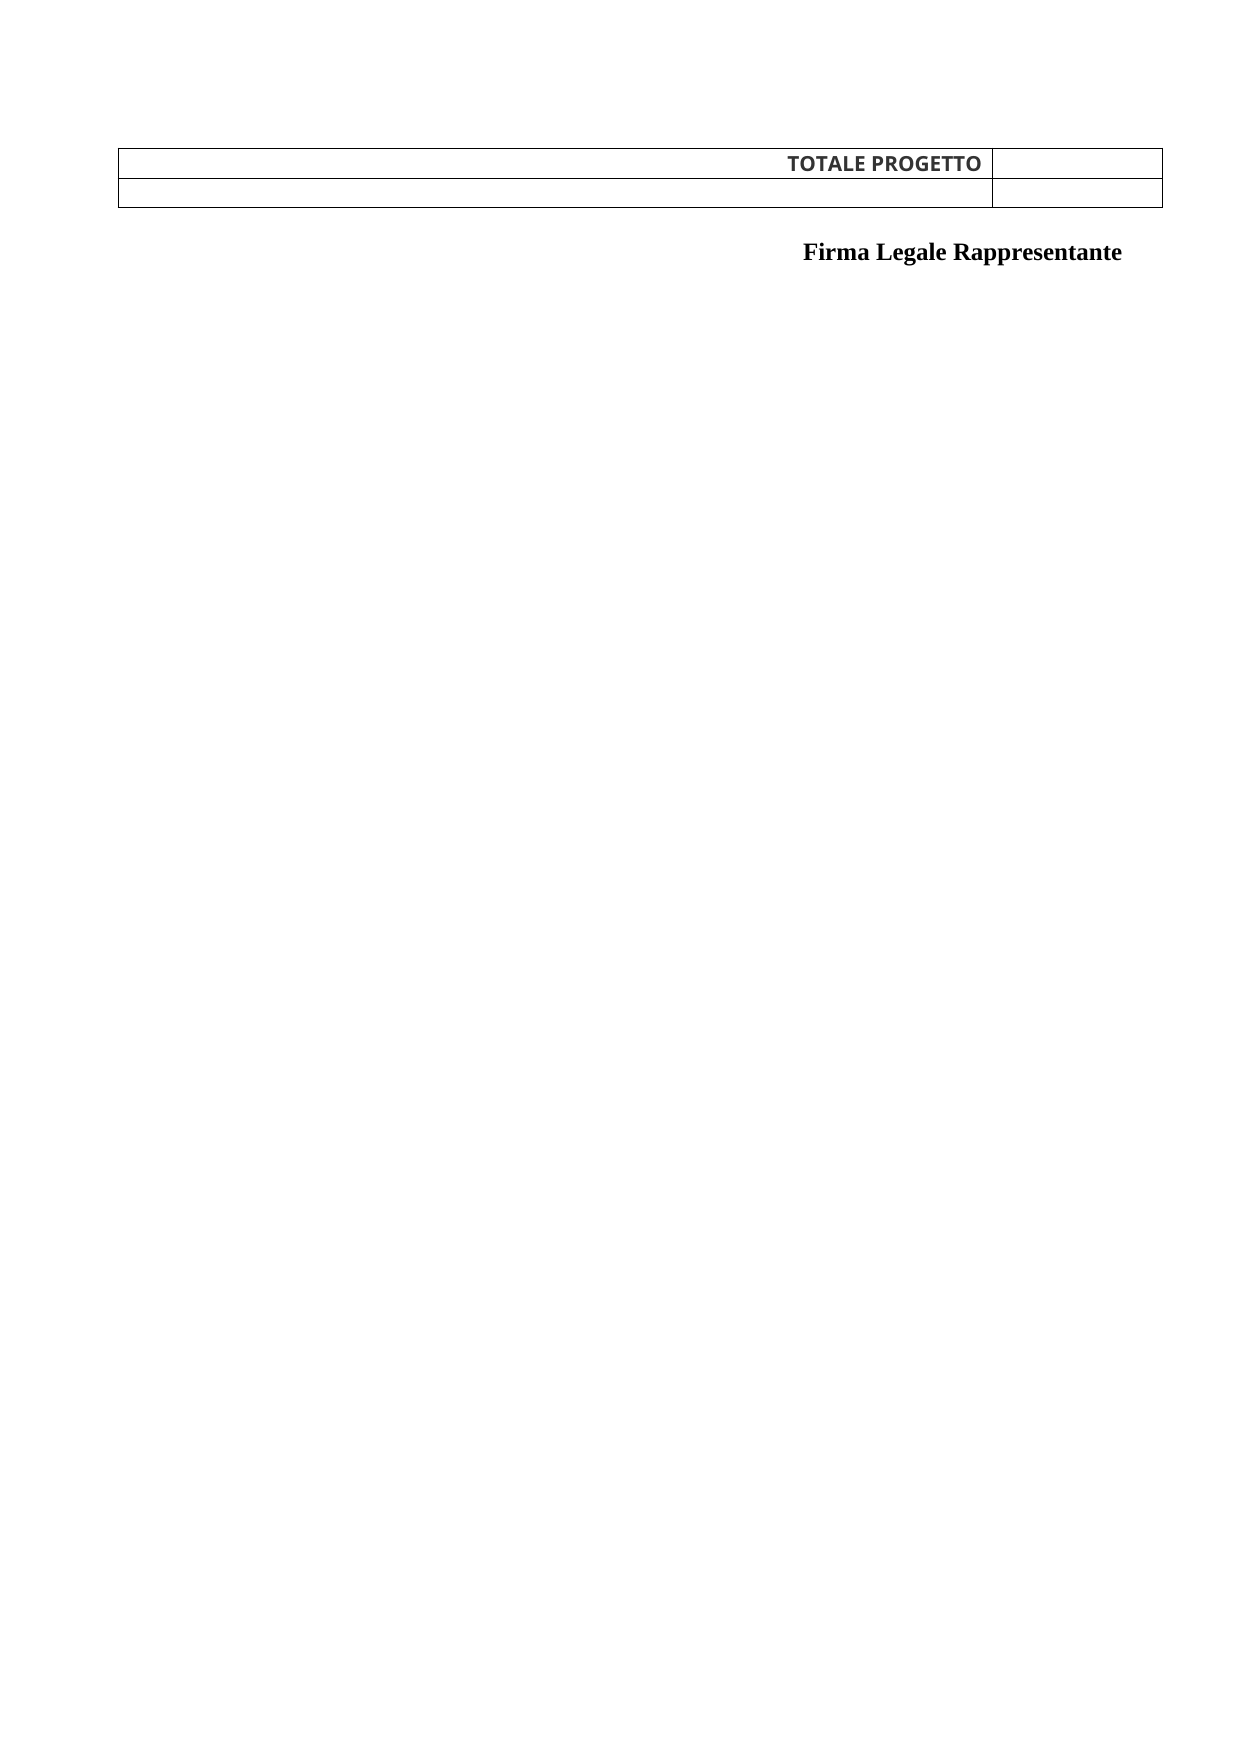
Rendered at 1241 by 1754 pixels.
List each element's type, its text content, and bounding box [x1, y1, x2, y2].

text Firma Legale Rappresentante [118, 237, 1122, 266]
table_cell TOTALE PROGETTO [119, 149, 992, 177]
table_cell [119, 179, 992, 207]
table_cell [993, 149, 1162, 177]
table_cell [993, 179, 1162, 207]
